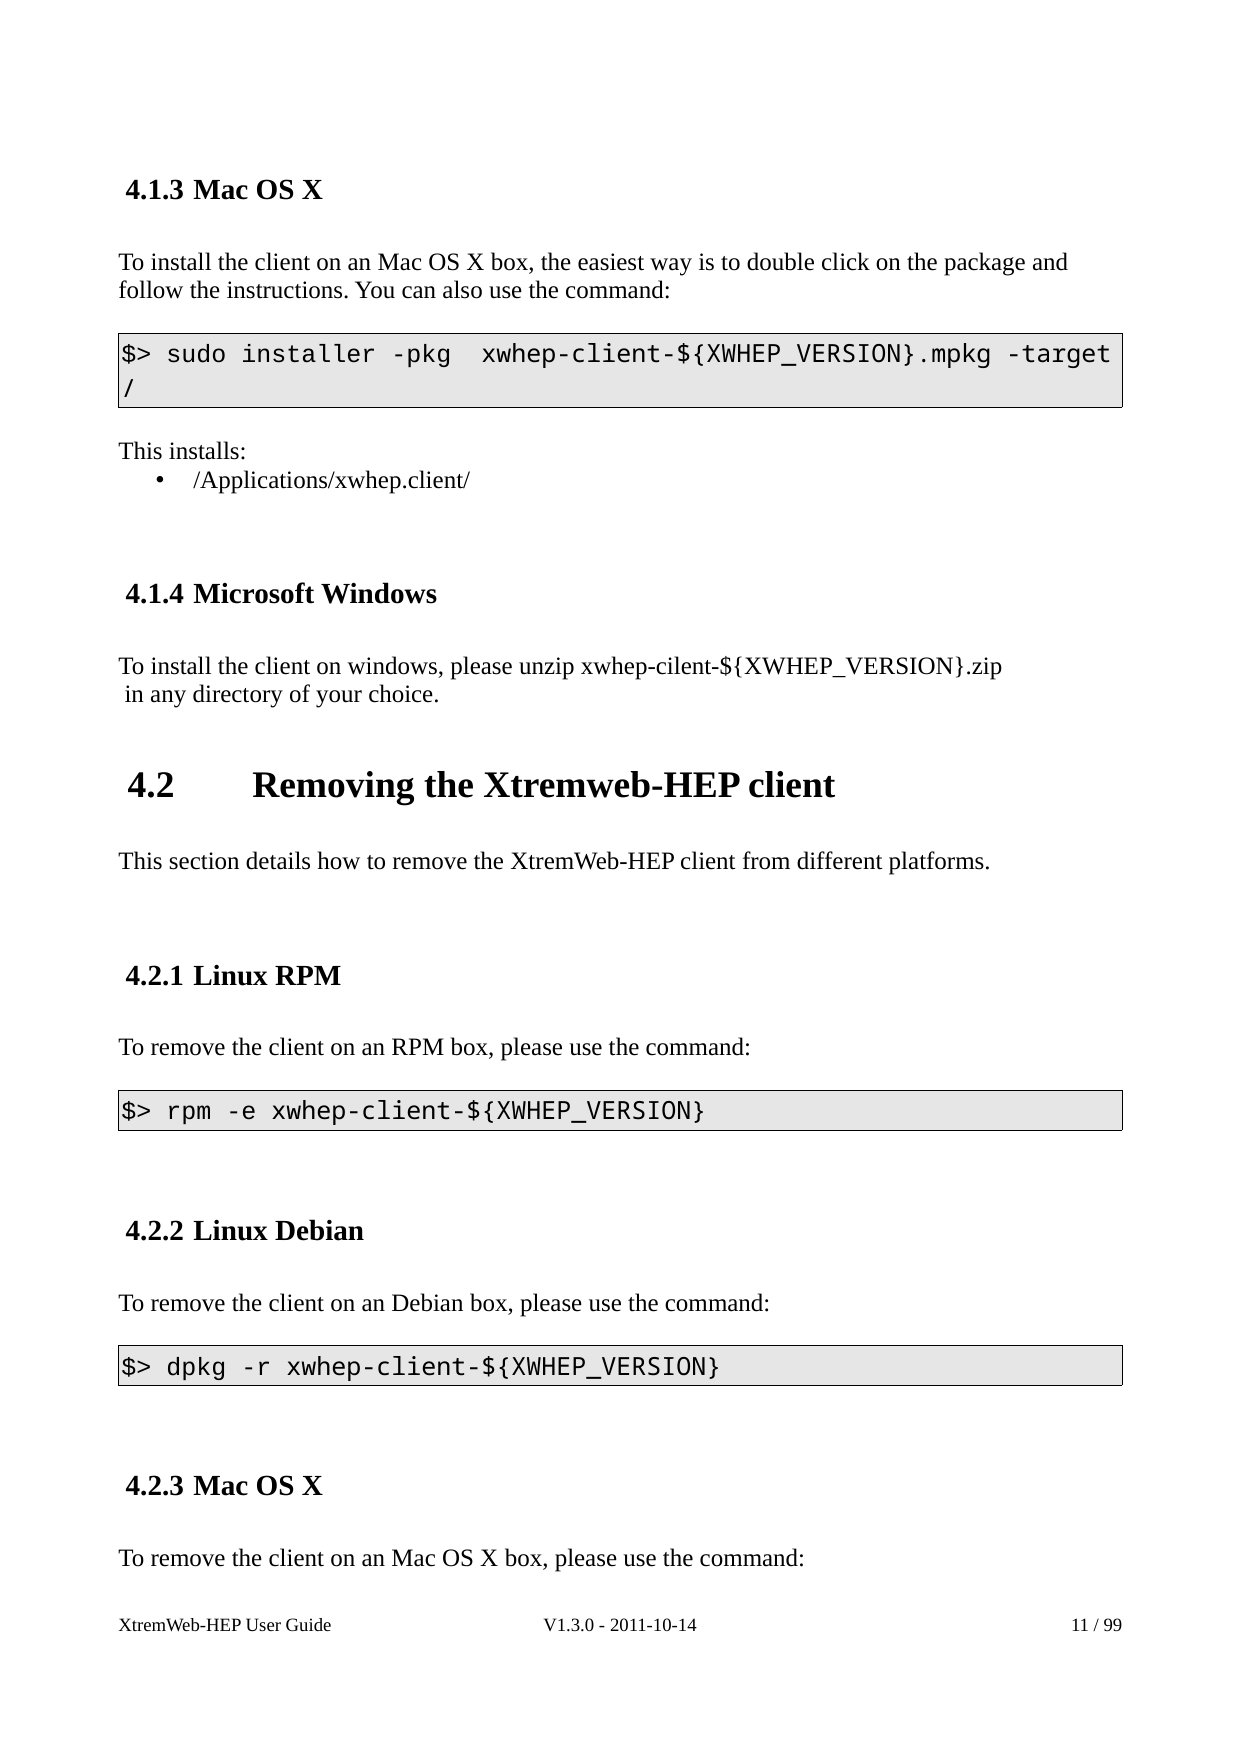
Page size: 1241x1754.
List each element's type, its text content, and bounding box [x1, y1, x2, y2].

text To remove the client on an Debian box, please use the command: [118, 1288, 1122, 1316]
subtitle Mac OS X [118, 1468, 1122, 1501]
subtitle Linux RPM [118, 958, 1122, 991]
text To install the client on windows, please unzip xwhep-cilent-${XWHEP_VERSION}.zip [118, 651, 1122, 679]
text $> sudo installer -pkg xwhep-client-${XWHEP_VERSION}.mpkg -target / [119, 334, 1122, 407]
list /Applications/xwhep.client/ [156, 465, 1122, 493]
text This section details how to remove the XtremWeb-HEP client from different platforms. [118, 846, 1122, 875]
subtitle Removing the Xtremweb-HEP client [118, 762, 1122, 805]
subtitle Linux Debian [118, 1213, 1122, 1246]
subtitle Microsoft Windows [118, 576, 1122, 609]
text To install the client on an Mac OS X box, the easiest way is to double click on the package and follow the instructions. You can also use the command: [118, 247, 1122, 304]
text in any directory of your choice. [118, 679, 1122, 708]
text To remove the client on an RPM box, please use the command: [118, 1032, 1122, 1061]
text $> dpkg -r xwhep-client-${XWHEP_VERSION} [119, 1346, 1122, 1385]
text $> rpm -e xwhep-client-${XWHEP_VERSION} [119, 1091, 1122, 1130]
text This installs: [118, 436, 1122, 465]
text To remove the client on an Mac OS X box, please use the command: [118, 1543, 1122, 1571]
subtitle Mac OS X [118, 172, 1122, 205]
